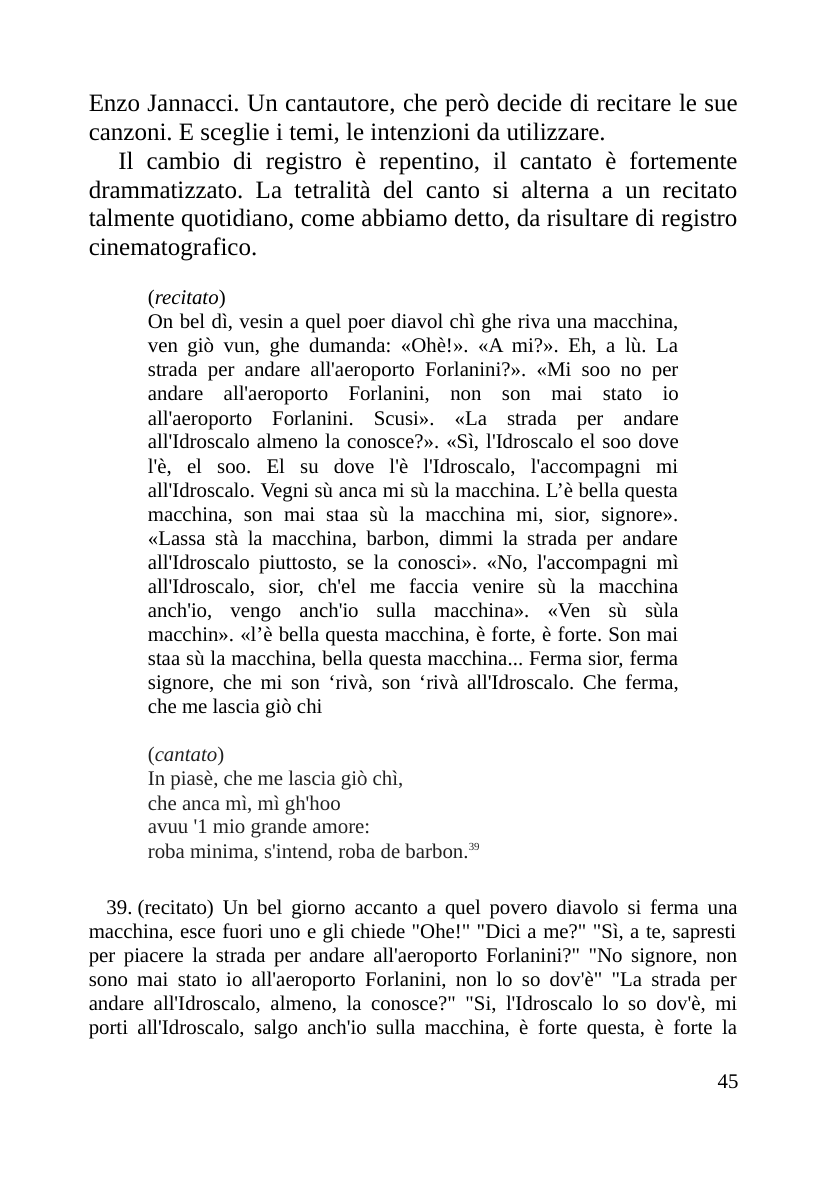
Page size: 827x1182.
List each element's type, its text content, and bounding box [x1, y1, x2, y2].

text (recitato) Un bel giorno accanto a quel povero diavolo si ferma una macchina, esce fuori uno e gli chiede "Ohe!" "Dici a me?" "Sì, a te, sapresti per piacere la strada per andare all'aeroporto Forlanini?" "No signore, non sono mai stato io all'aeroporto Forlanini, non lo so dov'è" "La strada per andare all'Idroscalo, almeno, la conosce?" "Si, l'Idroscalo lo so dov'è, mi porti all'Idroscalo, salgo anch'io sulla macchina, è forte questa, è forte la [88, 895, 738, 1039]
text (cantato) In piasè, che me lascia giò chì, che anca mì, mì gh'hoo avuu '1 mio grande amore: roba minima, s'intend, roba de barbon. [148, 742, 679, 863]
text (recitato) On bel dì, vesin a quel poer diavol chì ghe riva una macchina, ven giò vun, ghe dumanda: «Ohè!». «A mi?». Eh, a lù. La strada per andare all'aeroporto Forlanini?». «Mi soo no per andare all'aeroporto Forlanini, non son mai stato io all'aeroporto Forlanini. Scusi». «La strada per andare all'Idroscalo almeno la conosce?». «Sì, l'Idroscalo el soo dove l'è, el soo. El su dove l'è l'Idroscalo, l'accompagni mi all'Idroscalo. Vegni sù anca mi sù la macchina. L’è bella questa macchina, son mai staa sù la macchina mi, sior, signore». «Lassa stà la macchina, barbon, dimmi la strada per andare all'Idroscalo piuttosto, se la conosci». «No, l'accompagni mì all'Idroscalo, sior, ch'el me faccia venire sù la macchina anch'io, vengo anch'io sulla macchina». «Ven sù sùla macchin». «l’è bella questa macchina, è forte, è forte. Son mai staa sù la macchina, bella questa macchina... Ferma sior, ferma signore, che mi son ‘rivà, son ‘rivà all'Idroscalo. Che ferma, che me lascia giò chi [148, 285, 679, 718]
text Il cambio di registro è repentino, il cantato è fortemente drammatizzato. La tetralità del canto si alterna a un recitato talmente quotidiano, come abbiamo detto, da risultare di registro cinematografico. [88, 146, 738, 261]
text Enzo Jannacci. Un cantautore, che però decide di recitare le sue canzoni. E sceglie i temi, le intenzioni da utilizzare. [88, 88, 738, 146]
